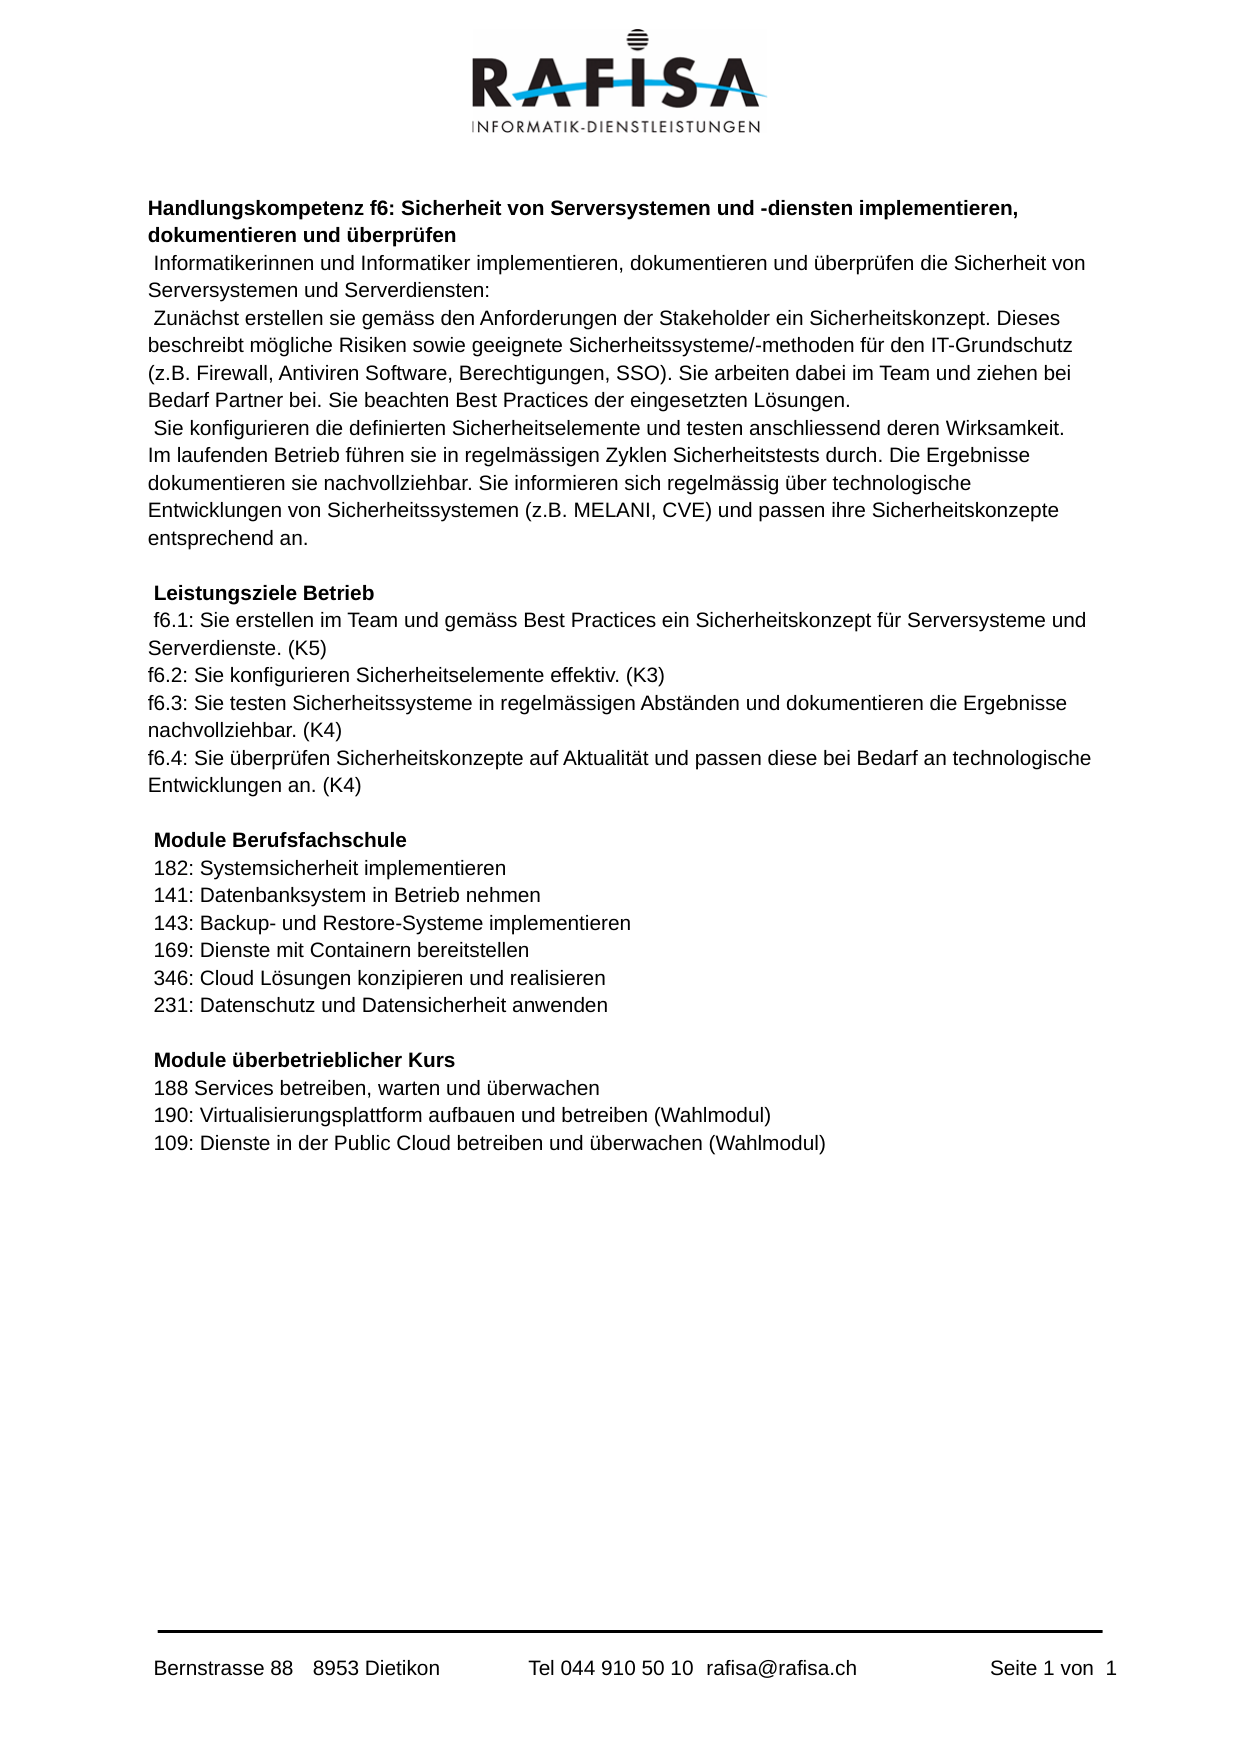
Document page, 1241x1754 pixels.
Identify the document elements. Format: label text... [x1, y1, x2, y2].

text Handlungskompetenz f6: Sicherheit von Serversystemen und -diensten implementieren, dokumentieren und überprüfen Informatikerinnen und Informatiker implementieren, dokumentieren und überprüfen die Sicherheit von Serversystemen und Serverdiensten: Zunächst erstellen sie gemäss den Anforderungen der Stakeholder ein Sicherheitskonzept. Dieses beschreibt mögliche Risiken sowie geeignete Sicherheitssysteme/-methoden für den IT-Grundschutz (z.B. Firewall, Antiviren Software, Berechtigungen, SSO). Sie arbeiten dabei im Team und ziehen bei Bedarf Partner bei. Sie beachten Best Practices der eingesetzten Lösungen. Sie konfigurieren die definierten Sicherheitselemente und testen anschliessend deren Wirksamkeit. Im laufenden Betrieb führen sie in regelmässigen Zyklen Sicherheitstests durch. Die Ergebnisse dokumentieren sie nachvollziehbar. Sie informieren sich regelmässig über technologische Entwicklungen von Sicherheitssystemen (z.B. MELANI, CVE) und passen ihre Sicherheitskonzepte entsprechend an. Leistungsziele Betrieb f6.1: Sie erstellen im Team und gemäss Best Practices ein Sicherheitskonzept für Serversysteme und Serverdienste. (K5) f6.2: Sie konfigurieren Sicherheitselemente effektiv. (K3) f6.3: Sie testen Sicherheitssysteme in regelmässigen Abständen und dokumentieren die Ergebnisse nachvollziehbar. (K4) f6.4: Sie überprüfen Sicherheitskonzepte auf Aktualität und passen diese bei Bedarf an technologische Entwicklungen an. (K4) Module Berufsfachschule 182: Systemsicherheit implementieren 141: Datenbanksystem in Betrieb nehmen 143: Backup- und Restore-Systeme implementieren 169: Dienste mit Containern bereitstellen 346: Cloud Lösungen konzipieren und realisieren 231: Datenschutz und Datensicherheit anwenden Module überbetrieblicher Kurs 188 Services betreiben, warten und überwachen 190: Virtualisierungsplattform aufbauen und betreiben (Wahlmodul) 109: Dienste in der Public Cloud betreiben und überwachen (Wahlmodul) [148, 196, 1093, 1182]
picture [472, 29, 768, 133]
